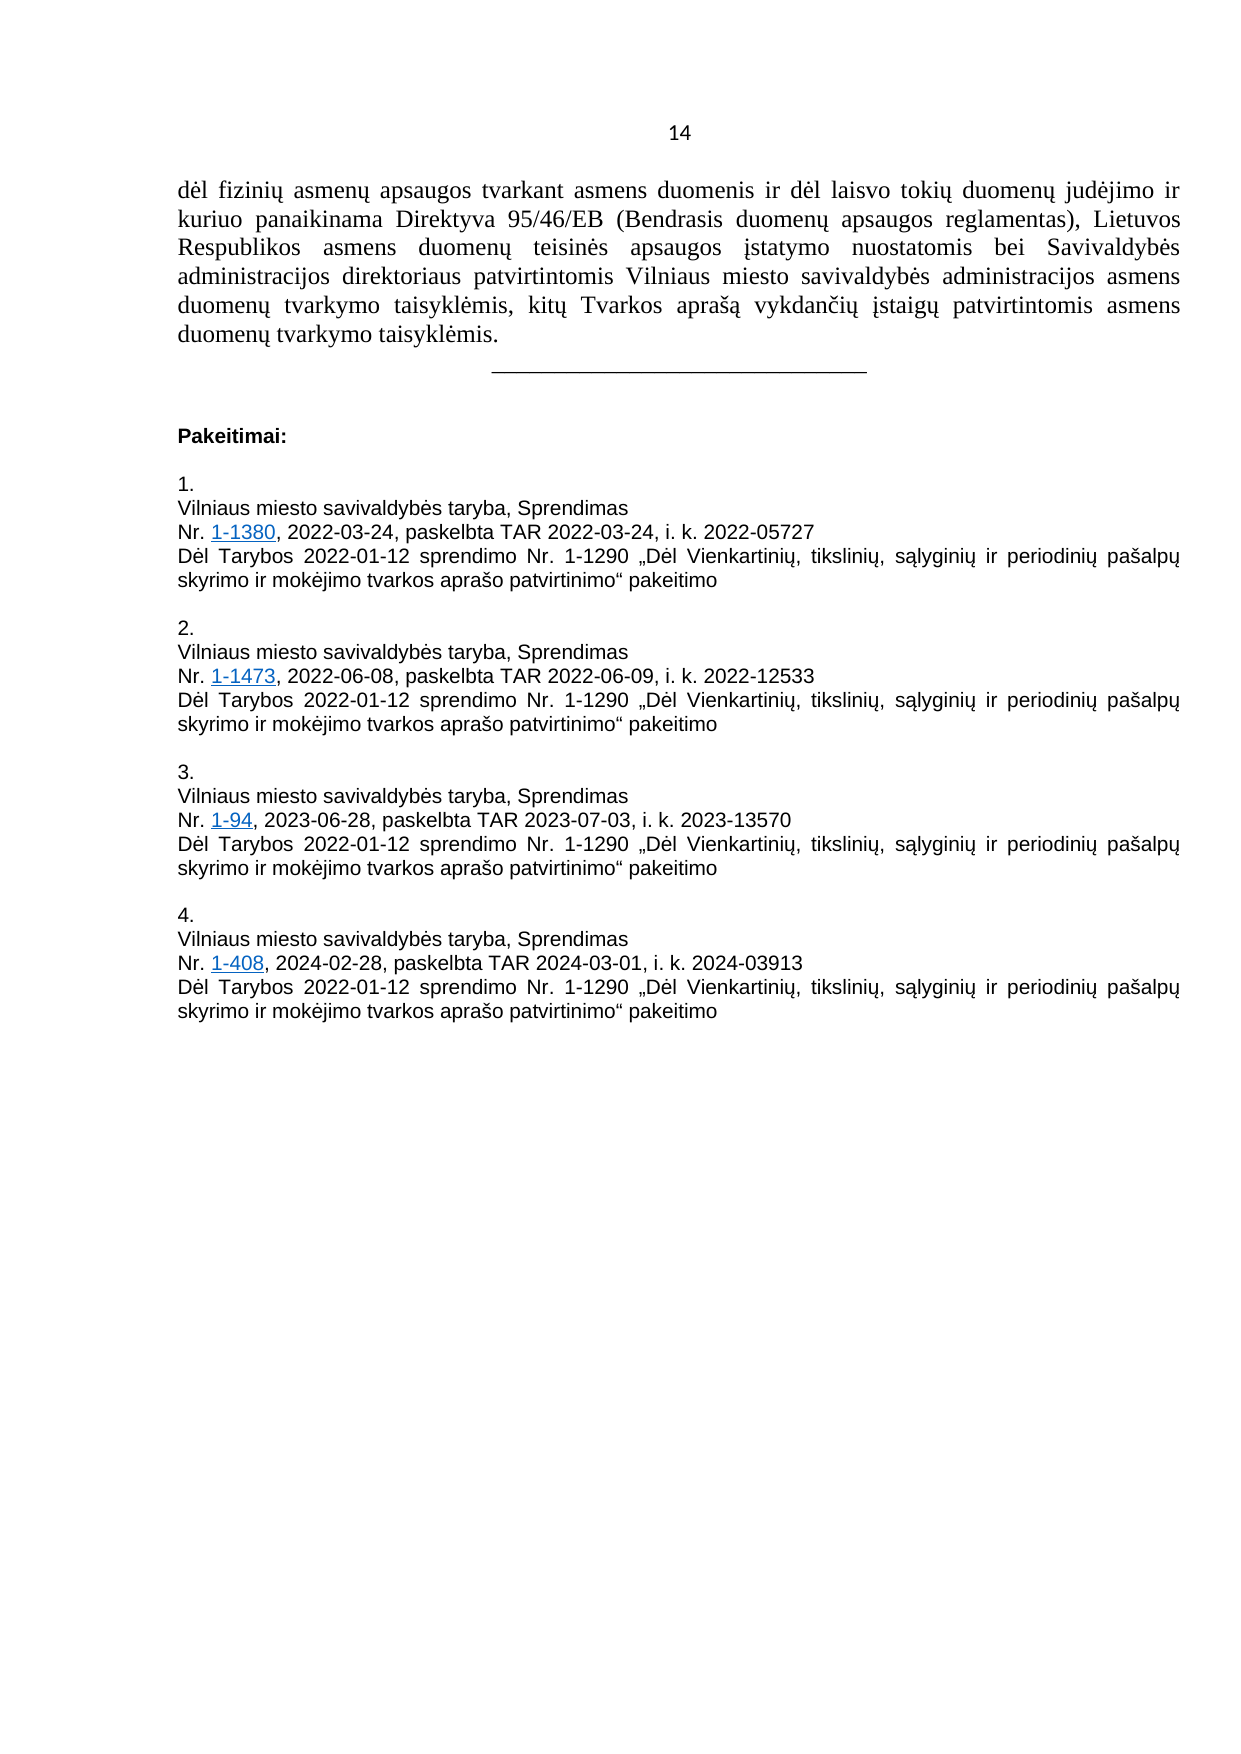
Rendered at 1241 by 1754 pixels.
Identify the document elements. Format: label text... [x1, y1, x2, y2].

text Nr. 1-94, 2023-06-28, paskelbta TAR 2023-07-03, i. k. 2023-13570 [177, 807, 1181, 831]
text Dėl Tarybos 2022-01-12 sprendimo Nr. 1-1290 „Dėl Vienkartinių, tikslinių, sąlyginių ir periodinių pašalpų skyrimo ir mokėjimo tvarkos aprašo patvirtinimo“ pakeitimo [177, 975, 1181, 1023]
text Dėl Tarybos 2022-01-12 sprendimo Nr. 1-1290 „Dėl Vienkartinių, tikslinių, sąlyginių ir periodinių pašalpų skyrimo ir mokėjimo tvarkos aprašo patvirtinimo“ pakeitimo [177, 688, 1181, 736]
text Dėl Tarybos 2022-01-12 sprendimo Nr. 1-1290 „Dėl Vienkartinių, tikslinių, sąlyginių ir periodinių pašalpų skyrimo ir mokėjimo tvarkos aprašo patvirtinimo“ pakeitimo [177, 544, 1181, 592]
text 2. [177, 616, 1181, 640]
text ______________________________ [177, 347, 1181, 376]
text Vilniaus miesto savivaldybės taryba, Sprendimas [177, 783, 1181, 807]
text Pakeitimai: [177, 424, 1181, 448]
text 4. [177, 903, 1181, 927]
text 3. [177, 759, 1181, 783]
text Nr. 1-408, 2024-02-28, paskelbta TAR 2024-03-01, i. k. 2024-03913 [177, 951, 1181, 975]
text Vilniaus miesto savivaldybės taryba, Sprendimas [177, 496, 1181, 520]
text dėl fizinių asmenų apsaugos tvarkant asmens duomenis ir dėl laisvo tokių duomenų judėjimo ir kuriuo panaikinama Direktyva 95/46/EB (Bendrasis duomenų apsaugos reglamentas), Lietuvos Respublikos asmens duomenų teisinės apsaugos įstatymo nuostatomis bei Savivaldybės administracijos direktoriaus patvirtintomis Vilniaus miesto savivaldybės administracijos asmens duomenų tvarkymo taisyklėmis, kitų Tvarkos aprašą vykdančių įstaigų patvirtintomis asmens duomenų tvarkymo taisyklėmis. [177, 175, 1181, 347]
text Vilniaus miesto savivaldybės taryba, Sprendimas [177, 640, 1181, 664]
text Nr. 1-1380, 2022-03-24, paskelbta TAR 2022-03-24, i. k. 2022-05727 [177, 520, 1181, 544]
text Dėl Tarybos 2022-01-12 sprendimo Nr. 1-1290 „Dėl Vienkartinių, tikslinių, sąlyginių ir periodinių pašalpų skyrimo ir mokėjimo tvarkos aprašo patvirtinimo“ pakeitimo [177, 831, 1181, 879]
text Nr. 1-1473, 2022-06-08, paskelbta TAR 2022-06-09, i. k. 2022-12533 [177, 664, 1181, 688]
text 1. [177, 472, 1181, 496]
text Vilniaus miesto savivaldybės taryba, Sprendimas [177, 927, 1181, 951]
